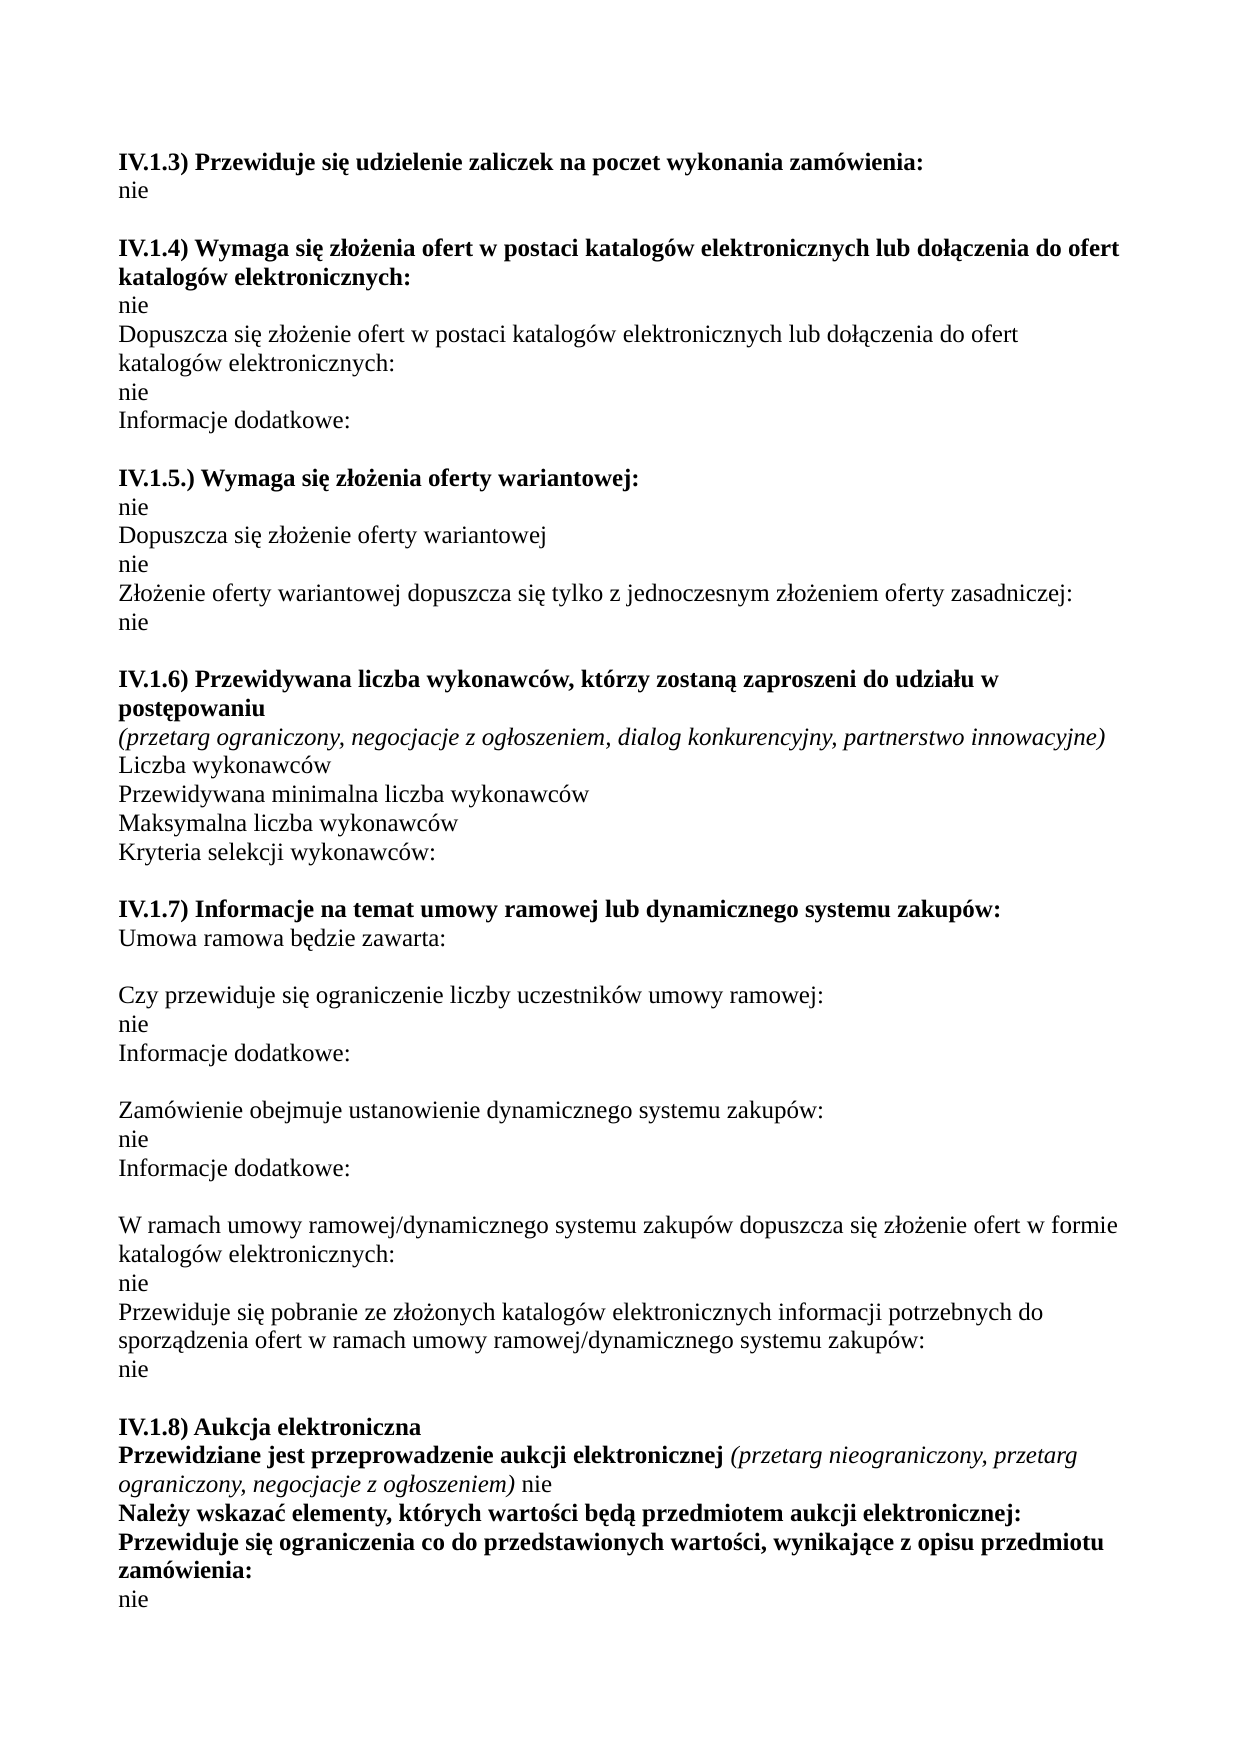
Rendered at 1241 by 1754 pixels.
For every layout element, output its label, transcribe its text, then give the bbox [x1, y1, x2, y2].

text IV.1.7) Informacje na temat umowy ramowej lub dynamicznego systemu zakupów: [118, 866, 1122, 923]
text IV.1.4) Wymaga się złożenia ofert w postaci katalogów elektronicznych lub dołączenia do ofert katalogów elektronicznych: [118, 204, 1122, 291]
text IV.1.8) Aukcja elektroniczna Przewidziane jest przeprowadzenie aukcji elektronicznej (przetarg nieograniczony, przetarg ograniczony, negocjacje z ogłoszeniem) nie Należy wskazać elementy, których wartości będą przedmiotem aukcji elektronicznej: Przewiduje się ograniczenia co do przedstawionych wartości, wynikające z opisu przedmiotu zamówienia: nie [118, 1383, 1122, 1613]
text nie [118, 176, 1122, 204]
text nie Dopuszcza się złożenie ofert w postaci katalogów elektronicznych lub dołączenia do ofert katalogów elektronicznych: nie Informacje dodatkowe: [118, 291, 1122, 434]
text Umowa ramowa będzie zawarta: Czy przewiduje się ograniczenie liczby uczestników umowy ramowej: nie Informacje dodatkowe: Zamówienie obejmuje ustanowienie dynamicznego systemu zakupów: nie Informacje dodatkowe: W ramach umowy ramowej/dynamicznego systemu zakupów dopuszcza się złożenie ofert w formie katalogów elektronicznych: nie Przewiduje się pobranie ze złożonych katalogów elektronicznych informacji potrzebnych do sporządzenia ofert w ramach umowy ramowej/dynamicznego systemu zakupów: nie [118, 923, 1122, 1383]
text IV.1.5.) Wymaga się złożenia oferty wariantowej: [118, 434, 1122, 492]
text IV.1.3) Przewiduje się udzielenie zaliczek na poczet wykonania zamówienia: [118, 118, 1122, 176]
text IV.1.6) Przewidywana liczba wykonawców, którzy zostaną zaproszeni do udziału w postępowaniu (przetarg ograniczony, negocjacje z ogłoszeniem, dialog konkurencyjny, partnerstwo innowacyjne) [118, 636, 1122, 751]
text nie Dopuszcza się złożenie oferty wariantowej nie Złożenie oferty wariantowej dopuszcza się tylko z jednoczesnym złożeniem oferty zasadniczej: nie [118, 492, 1122, 636]
text Liczba wykonawców Przewidywana minimalna liczba wykonawców Maksymalna liczba wykonawców Kryteria selekcji wykonawców: [118, 751, 1122, 866]
